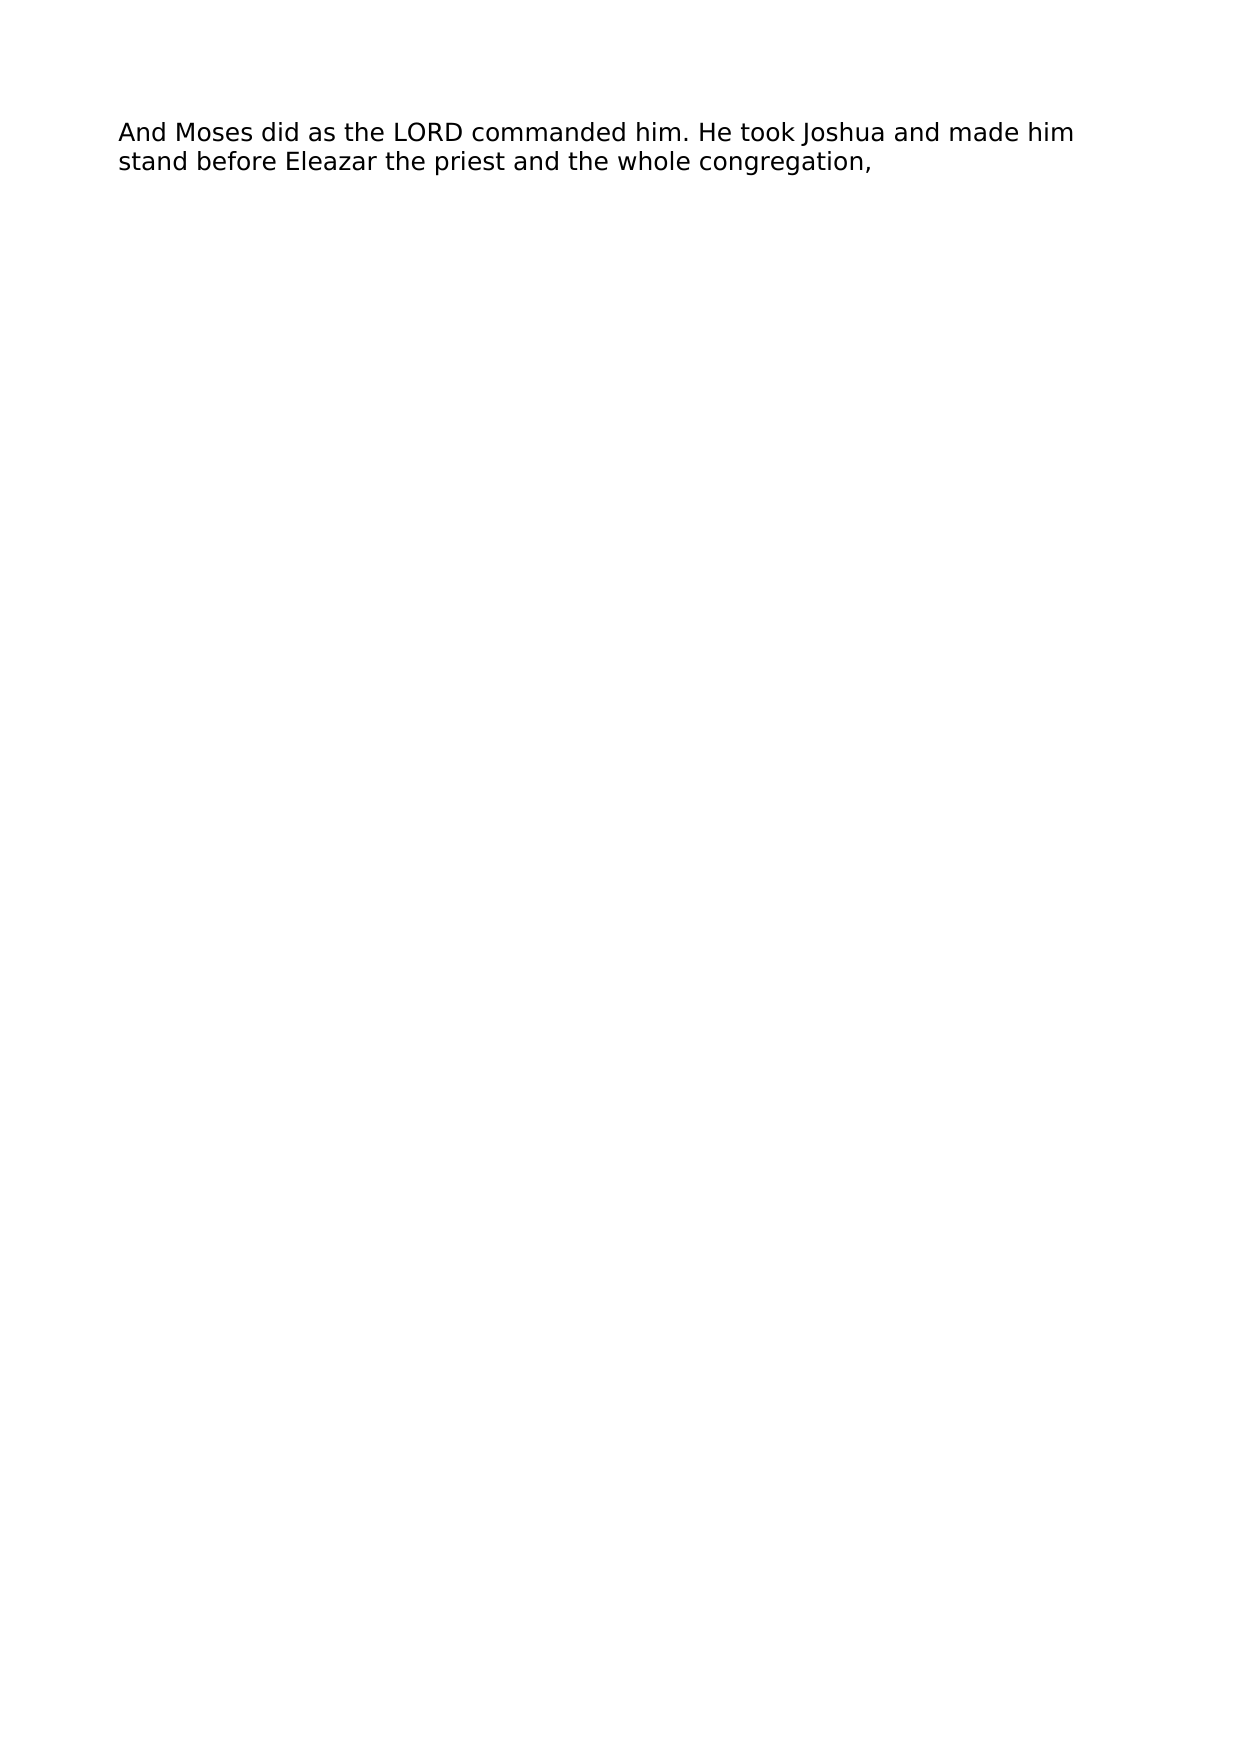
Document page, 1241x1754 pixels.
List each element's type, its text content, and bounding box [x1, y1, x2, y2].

text And Moses did as the LORD commanded him. He took Joshua and made him stand before Eleazar the priest and the whole congregation, [118, 118, 1122, 176]
